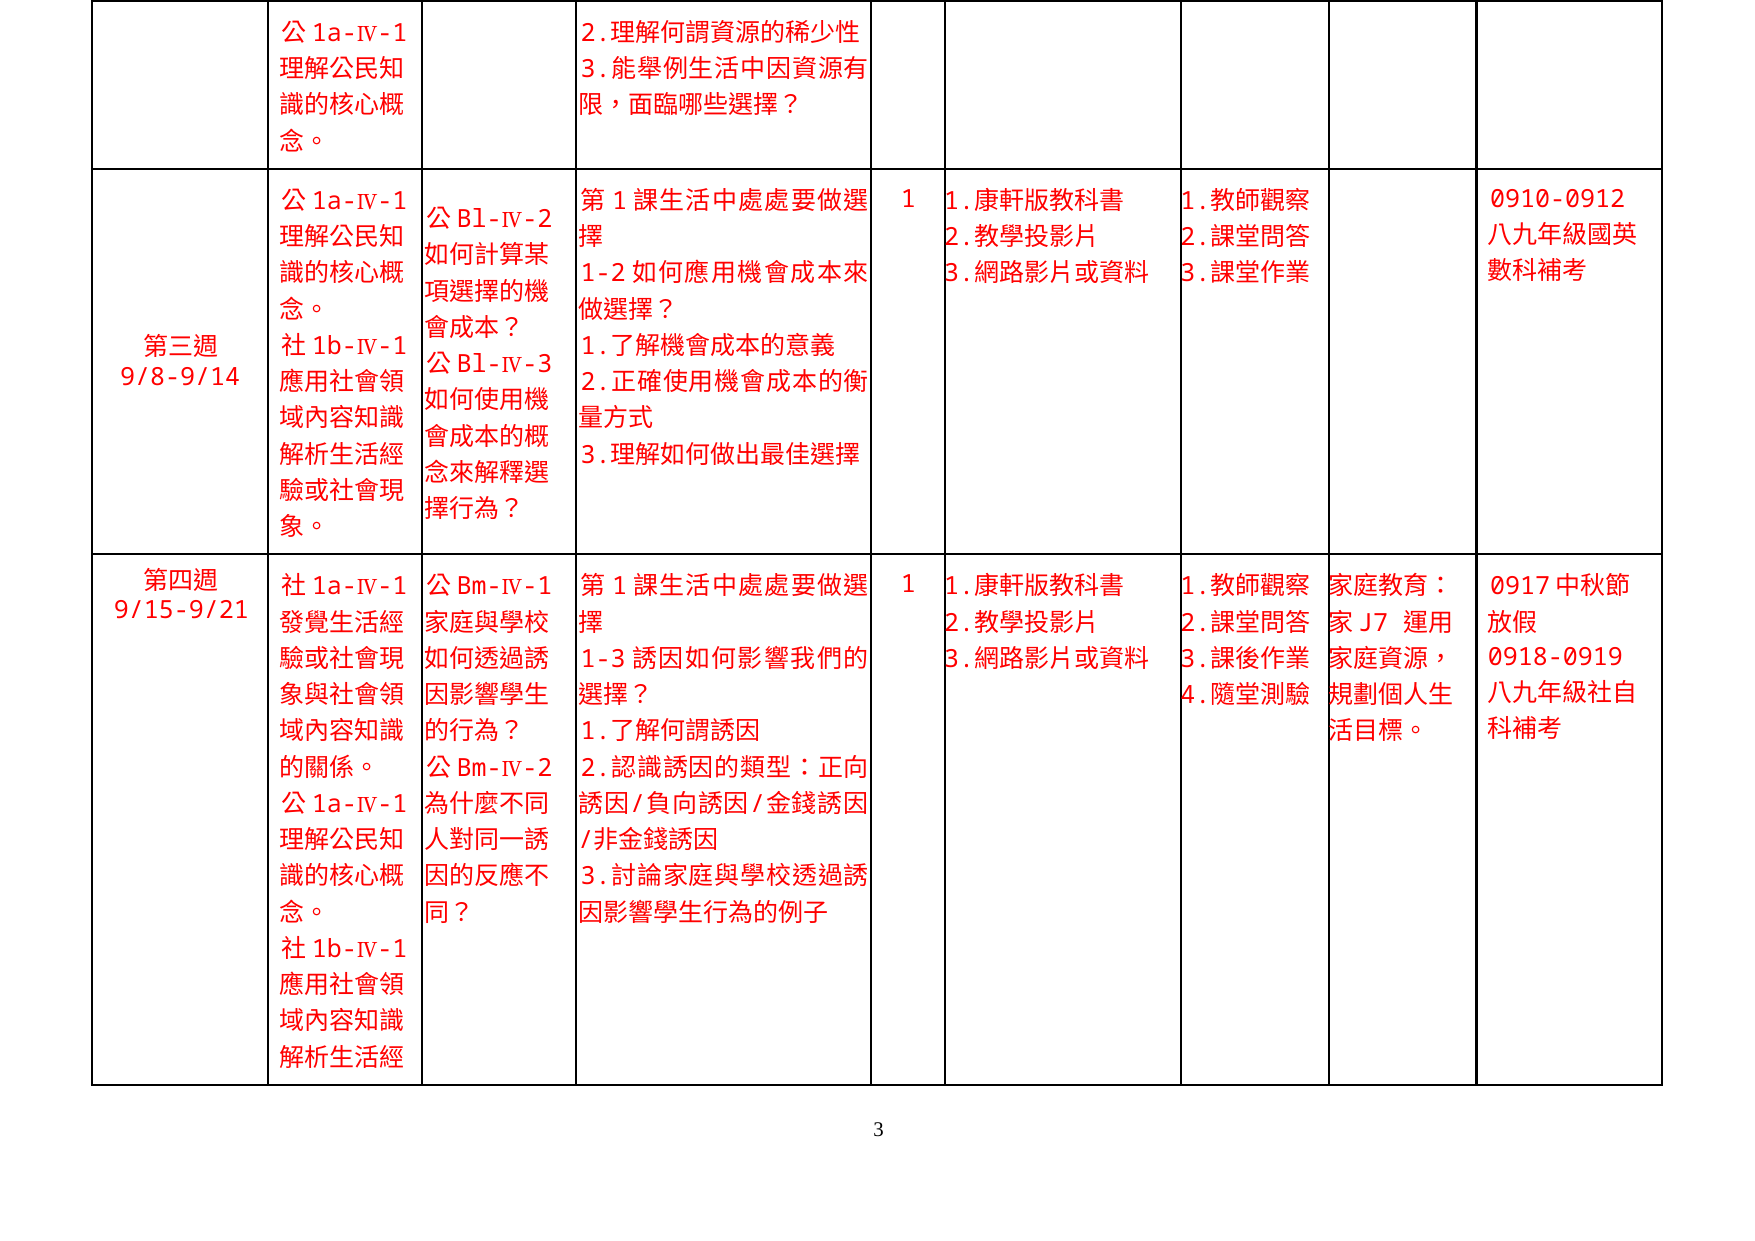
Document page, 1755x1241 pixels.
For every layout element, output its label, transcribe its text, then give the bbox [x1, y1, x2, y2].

table_cell 第四週 9/15-9/21 [93, 555, 267, 1084]
table_cell [1330, 170, 1475, 553]
table_cell 1 [872, 555, 944, 1084]
table_cell 0910-0912八九年級國英數科補考 [1478, 170, 1661, 553]
table_cell 1.教師觀察 2.課堂問答 3.課後作業 4.隨堂測驗 [1182, 555, 1328, 1084]
table_cell 1.康軒版教科書 2.教學投影片 3.網路影片或資料 [946, 170, 1180, 553]
table_cell [872, 2, 944, 168]
table_cell [93, 2, 267, 168]
table_cell 1 [872, 170, 944, 553]
table_cell [1330, 2, 1475, 168]
table_cell 社1a-Ⅳ-1 發覺生活經驗或社會現象與社會領域內容知識的關係。 公1a-Ⅳ-1 理解公民知識的核心概念。 社1b-Ⅳ-1 應用社會領域內容知識解析生活經 [269, 555, 421, 1084]
table_cell 公1a-Ⅳ-1 理解公民知識的核心概念。 [269, 2, 421, 168]
table_cell 公Bl-Ⅳ-2 如何計算某項選擇的機會成本？ 公Bl-Ⅳ-3 如何使用機會成本的概念來解釋選擇行為？ [423, 170, 575, 553]
table_cell 家庭教育： 家J7 運用家庭資源，規劃個人生活目標。 [1330, 555, 1475, 1084]
table_cell [1182, 2, 1328, 168]
table_cell 第三週 9/8-9/14 [93, 170, 267, 553]
table_cell 1.康軒版教科書 2.教學投影片 3.網路影片或資料 [946, 555, 1180, 1084]
table_cell 第1課生活中處處要做選擇 1-3誘因如何影響我們的選擇？ 1.了解何謂誘因 2.認識誘因的類型：正向誘因/負向誘因/金錢誘因/非金錢誘因 3.討論家庭與學校透過誘因影響學生行為的例子 [577, 555, 870, 1084]
table_cell 公Bm-Ⅳ-1 家庭與學校如何透過誘因影響學生的行為？ 公Bm-Ⅳ-2 為什麼不同人對同一誘因的反應不同？ [423, 555, 575, 1084]
table_cell 0917中秋節放假 0918-0919八九年級社自科補考 [1478, 555, 1661, 1084]
table_cell 公1a-Ⅳ-1 理解公民知識的核心概念。 社1b-Ⅳ-1 應用社會領域內容知識解析生活經驗或社會現象。 [269, 170, 421, 553]
table_cell 第1課生活中處處要做選擇 1-2如何應用機會成本來做選擇？ 1.了解機會成本的意義 2.正確使用機會成本的衡量方式 3.理解如何做出最佳選擇 [577, 170, 870, 553]
table_cell [1478, 2, 1661, 168]
table_cell [423, 2, 575, 168]
table_cell 2.理解何謂資源的稀少性 3.能舉例生活中因資源有限，面臨哪些選擇？ [577, 2, 870, 168]
table_cell [946, 2, 1180, 168]
table_cell 1.教師觀察 2.課堂問答 3.課堂作業 [1182, 170, 1328, 553]
